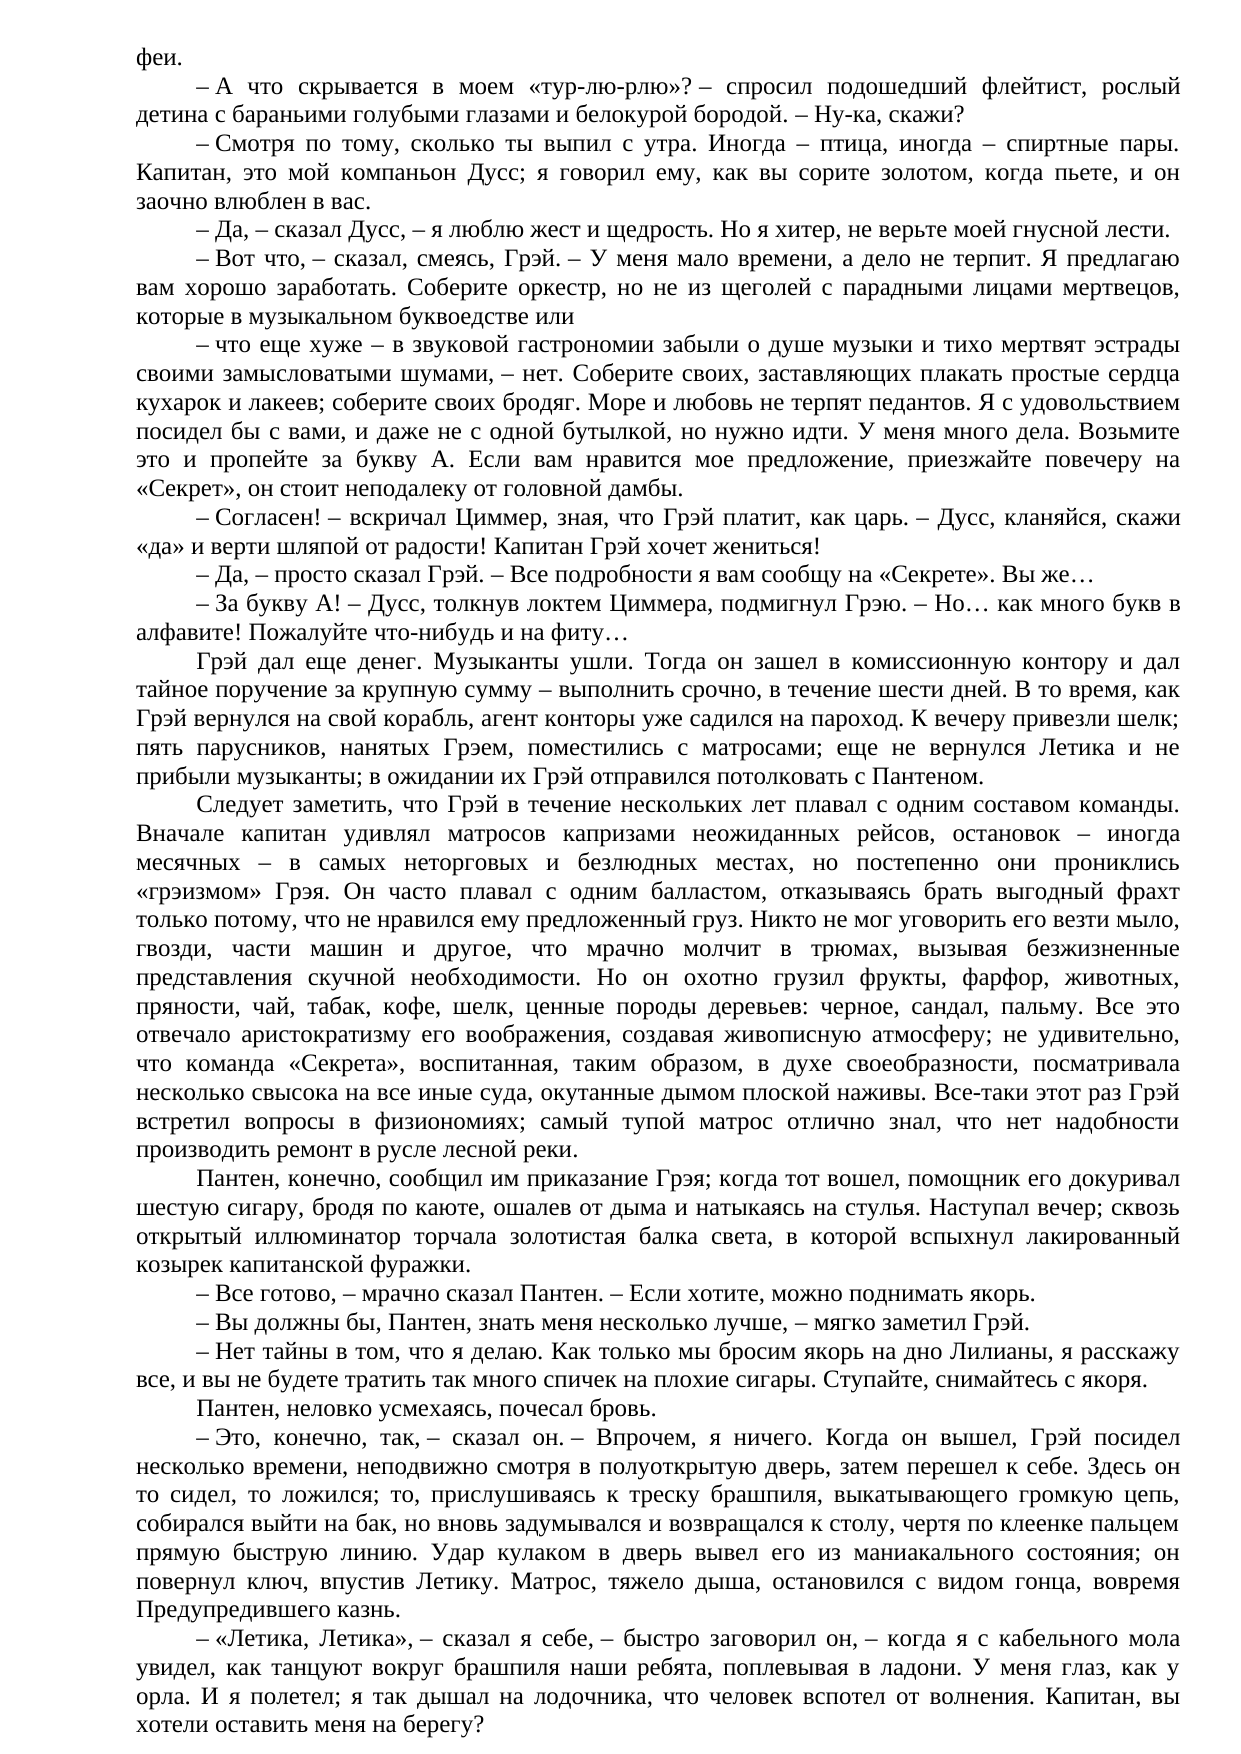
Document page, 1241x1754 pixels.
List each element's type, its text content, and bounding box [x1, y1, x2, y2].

text Пантен, неловко усмехаясь, почесал бровь. [136, 1393, 1181, 1422]
text – Вы должны бы, Пантен, знать меня несколько лучше, – мягко заметил Грэй. [136, 1307, 1181, 1336]
text – Да, – просто сказал Грэй. – Все подробности я вам сообщу на «Секрете». Вы же… [136, 559, 1181, 588]
text – Смотря по тому, сколько ты выпил с утра. Иногда – птица, иногда – спиртные пары. Капитан, это мой компаньон Дусс; я говорил ему, как вы сорите золотом, когда пьете, и он заочно влюблен в вас. [136, 128, 1181, 214]
text Грэй дал еще денег. Музыканты ушли. Тогда он зашел в комиссионную контору и дал тайное поручение за крупную сумму – выполнить срочно, в течение шести дней. В то время, как Грэй вернулся на свой корабль, агент конторы уже садился на пароход. К вечеру привезли шелк; пять парусников, нанятых Грэем, поместились с матросами; еще не вернулся Летика и не прибыли музыканты; в ожидании их Грэй отправился потолковать с Пантеном. [136, 646, 1181, 789]
text – А что скрывается в моем «тур-лю-рлю»? – спросил подошедший флейтист, рослый детина с бараньими голубыми глазами и белокурой бородой. – Ну-ка, скажи? [136, 71, 1181, 128]
text – Все готово, – мрачно сказал Пантен. – Если хотите, можно поднимать якорь. [136, 1278, 1181, 1307]
text – Это, конечно, так, – сказал он. – Впрочем, я ничего. Когда он вышел, Грэй посидел несколько времени, неподвижно смотря в полуоткрытую дверь, затем перешел к себе. Здесь он то сидел, то ложился; то, прислушиваясь к треску брашпиля, выкатывающего громкую цепь, собирался выйти на бак, но вновь задумывался и возвращался к столу, чертя по клеенке пальцем прямую быструю линию. Удар кулаком в дверь вывел его из маниакального состояния; он повернул ключ, впустив Летику. Матрос, тяжело дыша, остановился с видом гонца, вовремя Предупредившего казнь. [136, 1422, 1181, 1623]
text – что еще хуже – в звуковой гастрономии забыли о душе музыки и тихо мертвят эстрады своими замысловатыми шумами, – нет. Соберите своих, заставляющих плакать простые сердца кухарок и лакеев; соберите своих бродяг. Море и любовь не терпят педантов. Я с удовольствием посидел бы с вами, и даже не с одной бутылкой, но нужно идти. У меня много дела. Возьмите это и пропейте за букву А. Если вам нравится мое предложение, приезжайте повечеру на «Секрет», он стоит неподалеку от головной дамбы. [136, 329, 1181, 502]
text феи. [136, 42, 1181, 71]
text – «Летика, Летика», – сказал я себе, – быстро заговорил он, – когда я с кабельного мола увидел, как танцуют вокруг брашпиля наши ребята, поплевывая в ладони. У меня глаз, как у орла. И я полетел; я так дышал на лодочника, что человек вспотел от волнения. Капитан, вы хотели оставить меня на берегу? [136, 1623, 1181, 1738]
text – Согласен! – вскричал Циммер, зная, что Грэй платит, как царь. – Дусс, кланяйся, скажи «да» и верти шляпой от радости! Капитан Грэй хочет жениться! [136, 502, 1181, 559]
text – Нет тайны в том, что я делаю. Как только мы бросим якорь на дно Лилианы, я расскажу все, и вы не будете тратить так много спичек на плохие сигары. Ступайте, снимайтесь с якоря. [136, 1336, 1181, 1393]
text – За букву А! – Дусс, толкнув локтем Циммера, подмигнул Грэю. – Но… как много букв в алфавите! Пожалуйте что-нибудь и на фиту… [136, 588, 1181, 646]
text Пантен, конечно, сообщил им приказание Грэя; когда тот вошел, помощник его докуривал шестую сигару, бродя по каюте, ошалев от дыма и натыкаясь на стулья. Наступал вечер; сквозь открытый иллюминатор торчала золотистая балка света, в которой вспыхнул лакированный козырек капитанской фуражки. [136, 1163, 1181, 1278]
text – Да, – сказал Дусс, – я люблю жест и щедрость. Но я хитер, не верьте моей гнусной лести. [136, 214, 1181, 243]
text – Вот что, – сказал, смеясь, Грэй. – У меня мало времени, а дело не терпит. Я предлагаю вам хорошо заработать. Соберите оркестр, но не из щеголей с парадными лицами мертвецов, которые в музыкальном буквоедстве или [136, 243, 1181, 329]
text Следует заметить, что Грэй в течение нескольких лет плавал с одним составом команды. Вначале капитан удивлял матросов капризами неожиданных рейсов, остановок – иногда месячных – в самых неторговых и безлюдных местах, но постепенно они прониклись «грэизмом» Грэя. Он часто плавал с одним балластом, отказываясь брать выгодный фрахт только потому, что не нравился ему предложенный груз. Никто не мог уговорить его везти мыло, гвозди, части машин и другое, что мрачно молчит в трюмах, вызывая безжизненные представления скучной необходимости. Но он охотно грузил фрукты, фарфор, животных, пряности, чай, табак, кофе, шелк, ценные породы деревьев: черное, сандал, пальму. Все это отвечало аристократизму его воображения, создавая живописную атмосферу; не удивительно, что команда «Секрета», воспитанная, таким образом, в духе своеобразности, посматривала несколько свысока на все иные суда, окутанные дымом плоской наживы. Все-таки этот раз Грэй встретил вопросы в физиономиях; самый тупой матрос отлично знал, что нет надобности производить ремонт в русле лесной реки. [136, 789, 1181, 1163]
